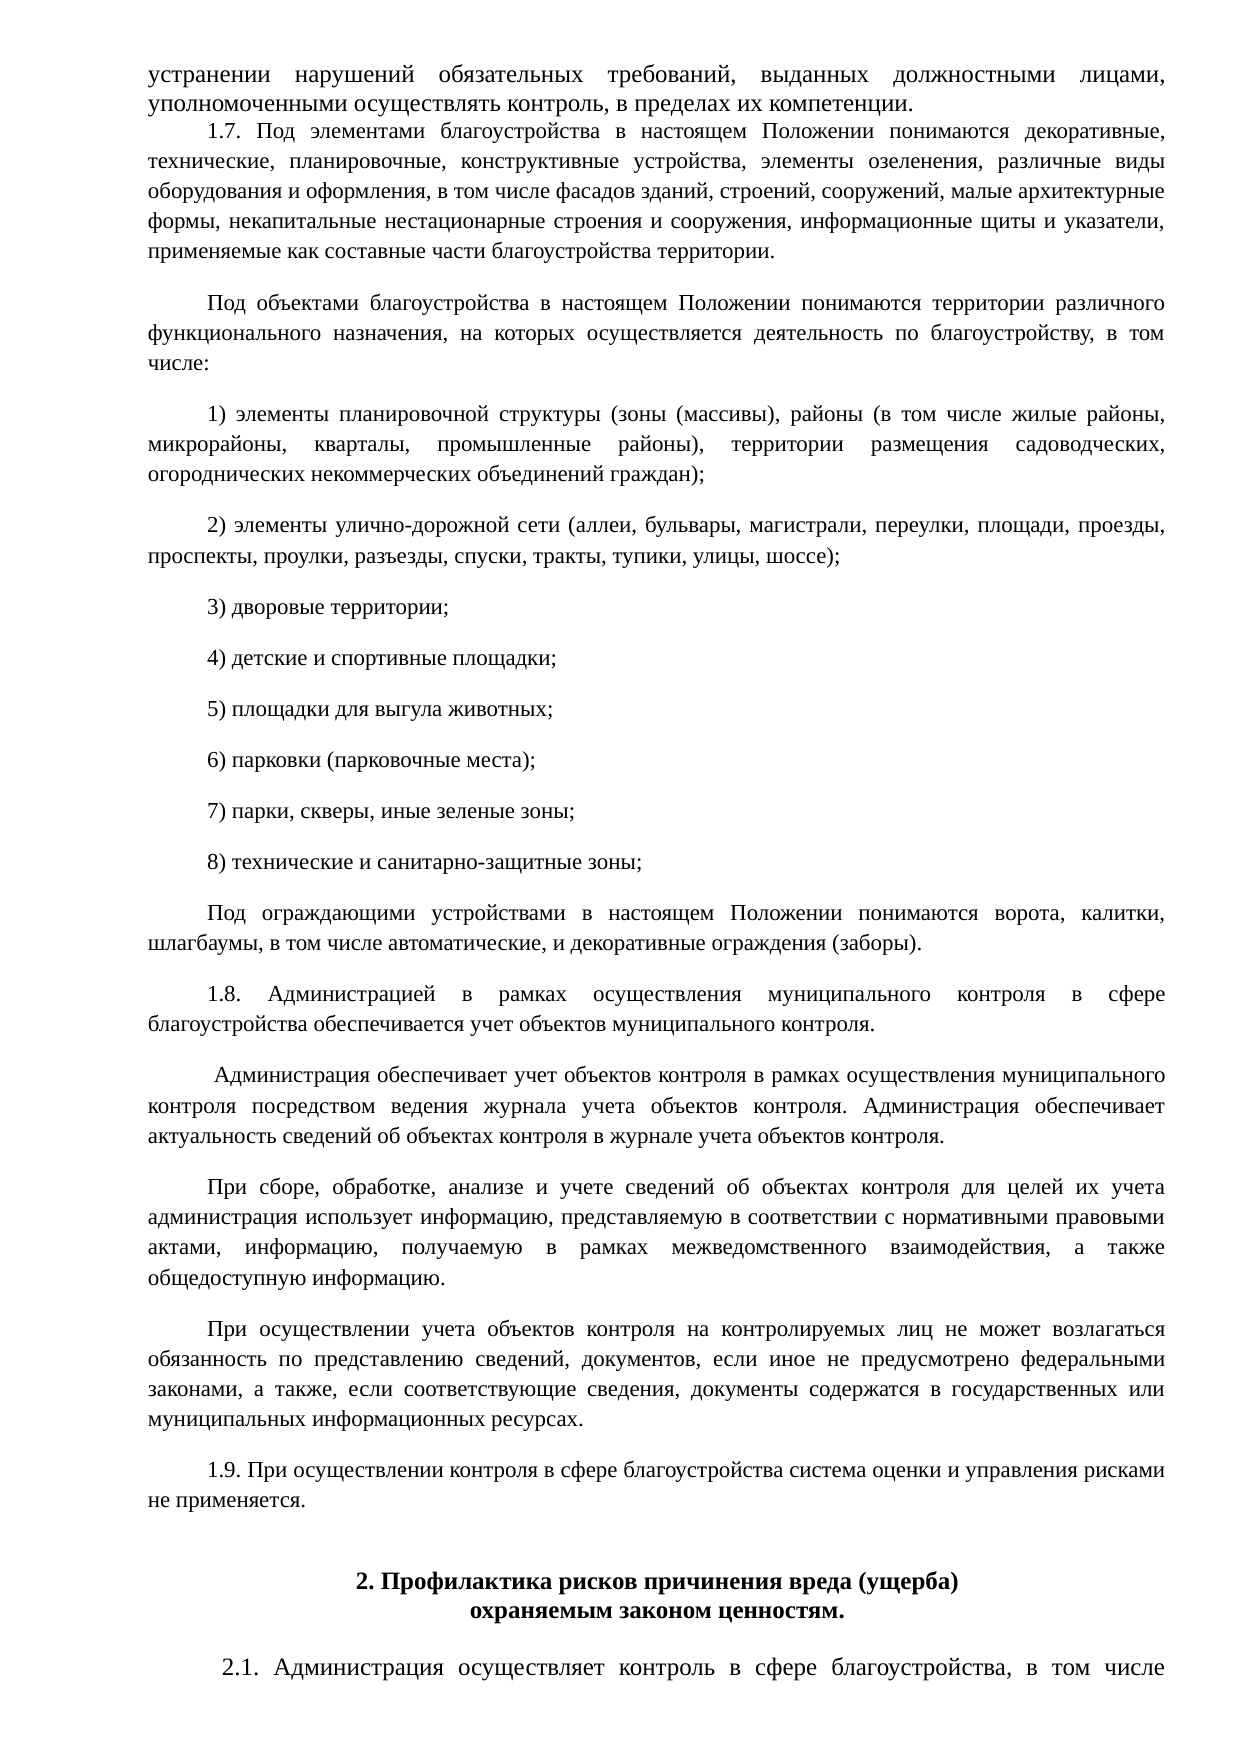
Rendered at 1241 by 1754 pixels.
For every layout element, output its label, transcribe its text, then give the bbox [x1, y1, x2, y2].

text При сборе, обработке, анализе и учете сведений об объектах контроля для целей их учета администрация использует информацию, представляемую в соответствии с нормативными правовыми актами, информацию, получаемую в рамках межведомственного взаимодействия, а также общедоступную информацию. [148, 1173, 1167, 1290]
text охраняемым законом ценностям. [148, 1595, 1167, 1624]
text При осуществлении учета объектов контроля на контролируемых лиц не может возлагаться обязанность по представлению сведений, документов, если иное не предусмотрено федеральными законами, а также, если соответствующие сведения, документы содержатся в государственных или муниципальных информационных ресурсах. [148, 1314, 1167, 1432]
text 1.8. Администрацией в рамках осуществления муниципального контроля в сфере благоустройства обеспечивается учет объектов муниципального контроля. [148, 980, 1167, 1037]
text 5) площадки для выгула животных; [148, 695, 1167, 721]
text Под ограждающими устройствами в настоящем Положении понимаются ворота, калитки, шлагбаумы, в том числе автоматические, и декоративные ограждения (заборы). [148, 899, 1167, 956]
text 2.1. Администрация осуществляет контроль в сфере благоустройства, в том числе [148, 1652, 1167, 1681]
text 2) элементы улично-дорожной сети (аллеи, бульвары, магистрали, переулки, площади, проезды, проспекты, проулки, разъезды, спуски, тракты, тупики, улицы, шоссе); [148, 511, 1167, 568]
text 8) технические и санитарно-защитные зоны; [148, 848, 1167, 874]
text Администрация обеспечивает учет объектов контроля в рамках осуществления муниципального контроля посредством ведения журнала учета объектов контроля. Администрация обеспечивает актуальность сведений об объектах контроля в журнале учета объектов контроля. [148, 1061, 1167, 1148]
text 6) парковки (парковочные места); [148, 746, 1167, 772]
text 2. Профилактика рисков причинения вреда (ущерба) [148, 1566, 1167, 1595]
text 1.9. При осуществлении контроля в сфере благоустройства система оценки и управления рисками не применяется. [148, 1456, 1167, 1513]
text устранении нарушений обязательных требований, выданных должностными лицами, уполномоченными осуществлять контроль, в пределах их компетенции. [148, 59, 1167, 117]
text 4) детские и спортивные площадки; [148, 644, 1167, 670]
text 1.7. Под элементами благоустройства в настоящем Положении понимаются декоративные, технические, планировочные, конструктивные устройства, элементы озеленения, различные виды оборудования и оформления, в том числе фасадов зданий, строений, сооружений, малые архитектурные формы, некапитальные нестационарные строения и сооружения, информационные щиты и указатели, применяемые как составные части благоустройства территории. [148, 117, 1167, 264]
text 3) дворовые территории; [148, 593, 1167, 619]
text 7) парки, скверы, иные зеленые зоны; [148, 797, 1167, 823]
text 1) элементы планировочной структуры (зоны (массивы), районы (в том числе жилые районы, микрорайоны, кварталы, промышленные районы), территории размещения садоводческих, огороднических некоммерческих объединений граждан); [148, 400, 1167, 487]
text Под объектами благоустройства в настоящем Положении понимаются территории различного функционального назначения, на которых осуществляется деятельность по благоустройству, в том числе: [148, 288, 1167, 375]
